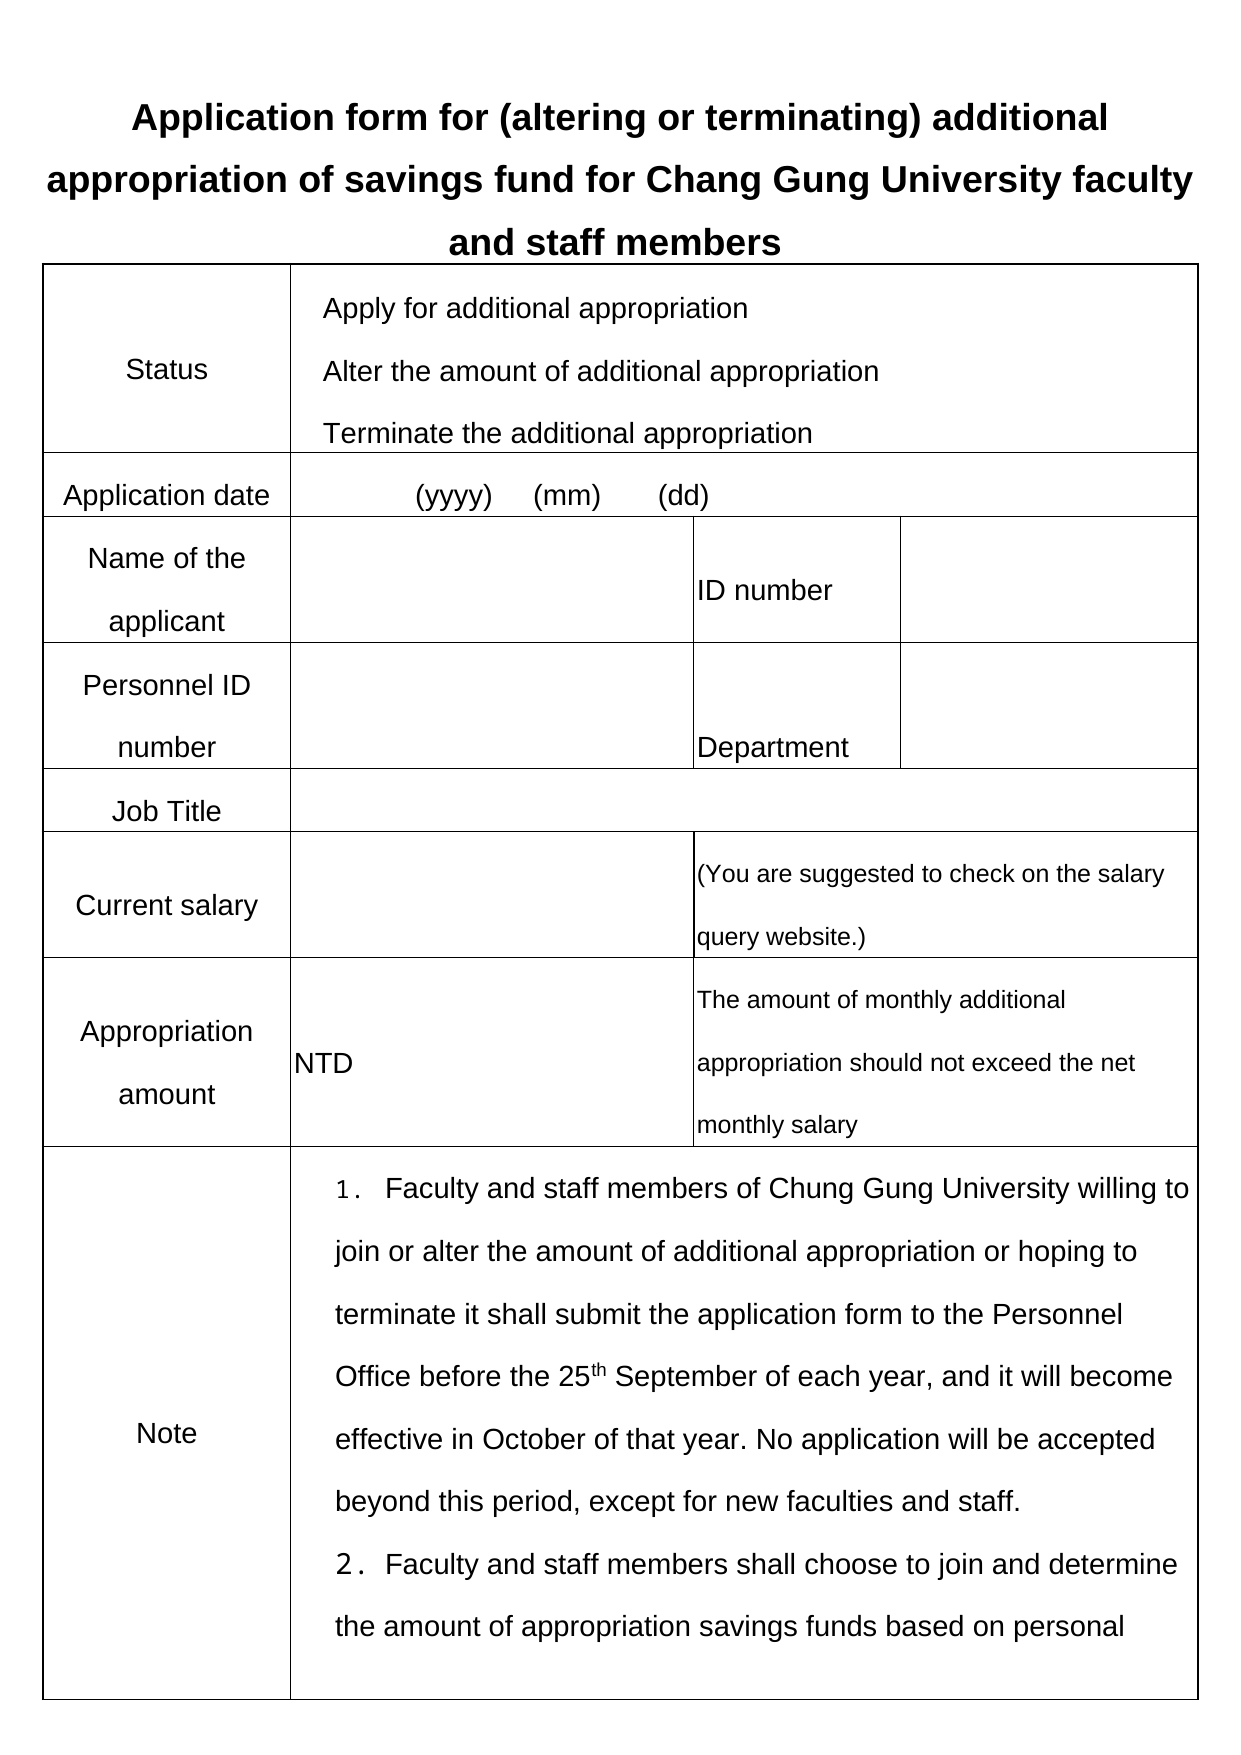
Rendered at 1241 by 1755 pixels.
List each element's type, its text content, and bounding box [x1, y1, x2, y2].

table_cell ID number [694, 517, 900, 642]
table_cell [291, 517, 693, 642]
table_cell Status [44, 265, 290, 452]
table_cell [901, 643, 1197, 768]
table_cell Apply for additional appropriation Alter the amount of additional appropriation Terminate the additional appropriation [291, 265, 1197, 452]
table_cell Current salary [44, 832, 290, 957]
table_cell (You are suggested to check on the salary query website.) [695, 832, 1197, 957]
table_cell The amount of monthly additional appropriation should not exceed the net monthly salary [694, 958, 1197, 1146]
table_cell Note [44, 1147, 290, 1699]
table_cell Personnel ID number [44, 643, 290, 768]
table_cell Department [694, 643, 900, 768]
table_cell Faculty and staff members of Chung Gung University willing to join or alter the amount of additional appropriation or hoping to terminate it shall submit the application form to the Personnel Office before the 25th September of each year, and it will become effective in October of that year. No application will be accepted beyond this period, except for new faculties and staff. Faculty and staff members shall choose to join and determine the amount of appropriation savings funds based on personal [291, 1147, 1197, 1699]
table_cell NTD [291, 958, 693, 1146]
table_cell [291, 832, 693, 957]
table_cell Job Title [44, 769, 290, 831]
table_cell Name of the applicant [44, 517, 290, 642]
table_cell (yyyy) (mm) (dd) [291, 453, 1197, 516]
table_cell [291, 643, 693, 768]
table_cell [291, 769, 1197, 831]
table_cell Appropriation amount [44, 958, 290, 1146]
table_cell [901, 517, 1197, 642]
table_cell Application date [44, 453, 290, 516]
table_header Application form for (altering or terminating) additional appropriation of savings fund for Chang Gung University faculty and staff members [43, 75, 1198, 262]
